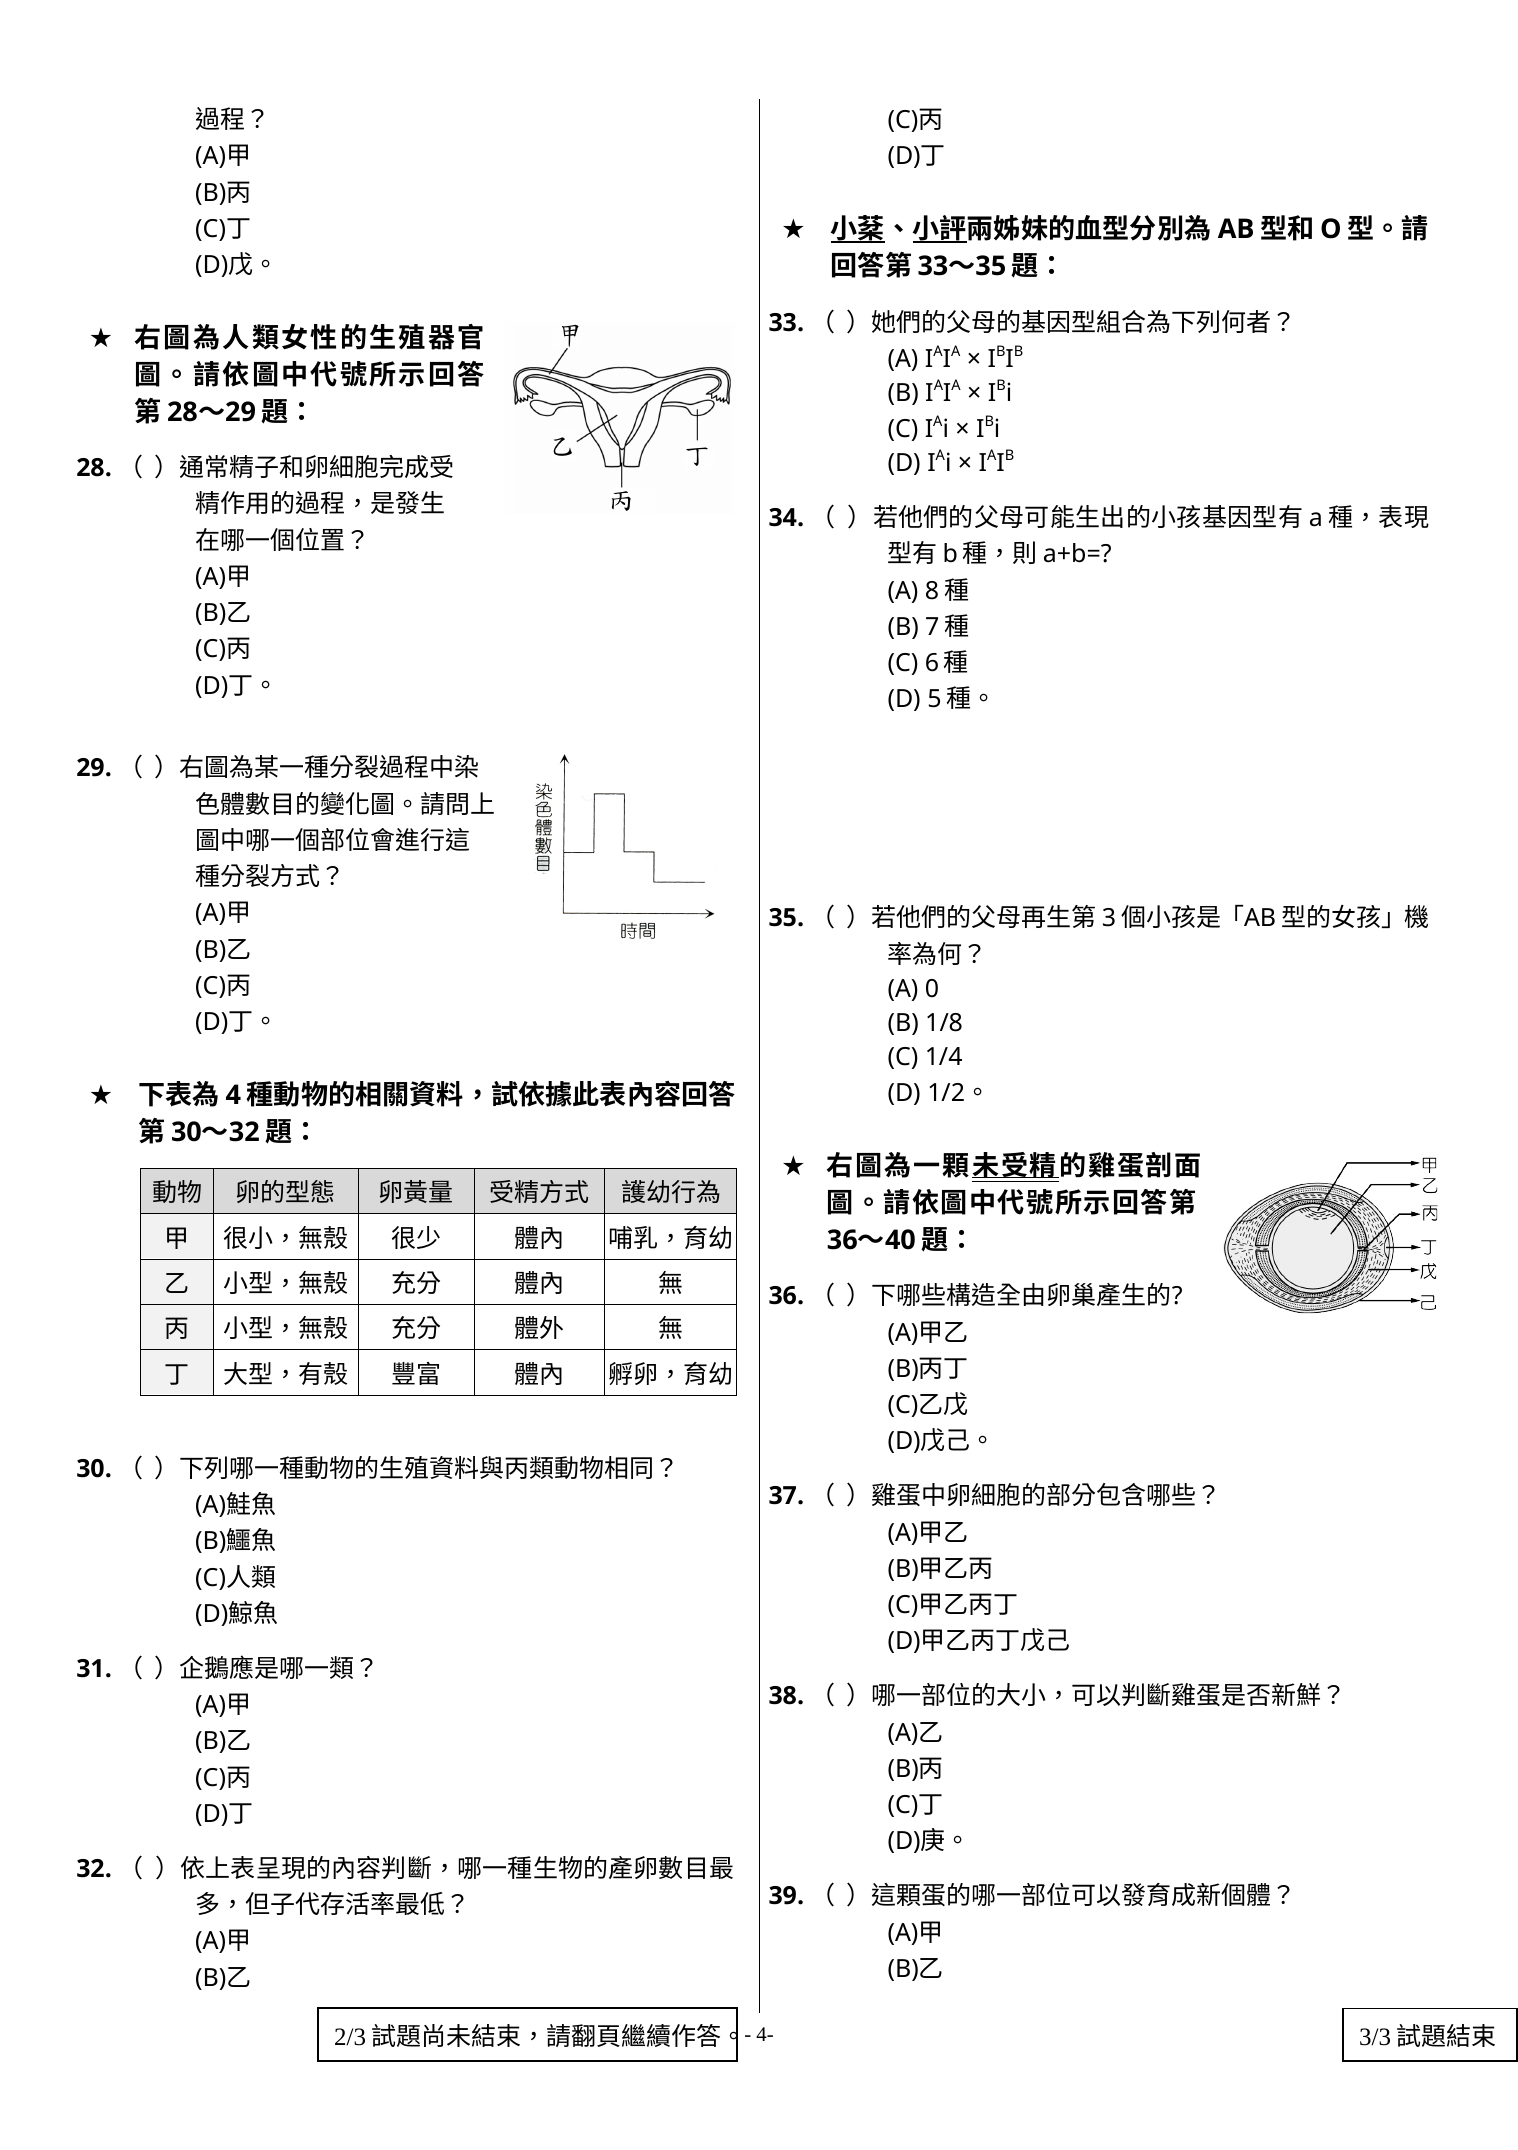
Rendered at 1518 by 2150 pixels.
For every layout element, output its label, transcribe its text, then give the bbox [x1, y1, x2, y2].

table_cell 乙 [141, 1260, 213, 1304]
table_header 受精方式 [475, 1169, 604, 1213]
table_header 護幼行為 [605, 1169, 736, 1213]
list 小棻、小評兩姊妹的血型分別為AB型和O型。請回答第33～35題： [781, 209, 1429, 283]
table_cell 丙 [141, 1305, 213, 1349]
table_cell 體外 [475, 1305, 604, 1349]
list （ ）通常精子和卵細胞完成受精作用的過程，是發生在哪一個位置？ (A)甲 (B)乙 (C)丙 (D)丁。 [118, 448, 737, 729]
list 2/3試題尚未結束，請翻頁繼續作答。 [334, 2016, 721, 2053]
table_cell 很少 [359, 1214, 474, 1258]
list 右圖為人類女性的生殖器官圖。請依圖中代號所示回答第28～29題： [89, 318, 737, 429]
table_cell 體內 [475, 1350, 604, 1394]
table_cell 很小，無殼 [214, 1214, 358, 1258]
list （ ）這顆蛋的哪一部位可以發育成新個體？ (A)甲 (B)乙 [810, 1876, 1429, 1984]
table_header 卵黃量 [359, 1169, 474, 1213]
list （ ）下列哪一種動物的生殖資料與丙類動物相同？ (A)鮭魚 (B)鱷魚 (C)人類 (D)鯨魚 [118, 1448, 737, 1629]
list （ ）若他們的父母可能生出的小孩基因型有a種，表現型有b種，則a+b=? (A) 8種 (B) 7種 (C) 6種 (D) 5種。 [810, 498, 1429, 879]
list （ ）企鵝應是哪一類？ (A)甲 (B)乙 (C)丙 (D)丁 [118, 1648, 737, 1829]
list （ ）哪一部位的大小，可以判斷雞蛋是否新鮮？ (A)乙 (B)丙 (C)丁 (D)庚。 [810, 1676, 1429, 1857]
picture [528, 750, 721, 943]
list 過程？ (A)甲 (B)丙 (C)丁 (D)戊。 [118, 99, 737, 281]
table_cell 豐富 [359, 1350, 474, 1394]
list （ ）雞蛋中卵細胞的部分包含哪些？ (A)甲乙 (B)甲乙丙 (C)甲乙丙丁 (D)甲乙丙丁戊己 [810, 1476, 1429, 1657]
table_cell 大型，有殼 [214, 1350, 358, 1394]
list 3/3試題結束 [1359, 2016, 1501, 2053]
table_cell 孵卵，育幼 [605, 1350, 736, 1394]
list （ ）下哪些構造全由卵巢產生的? (A)甲乙 (B)丙丁 (C)乙戊 (D)戊己。 [810, 1276, 1429, 1457]
table_cell 小型，無殼 [214, 1305, 358, 1349]
table_header 卵的型態 [214, 1169, 358, 1213]
table_cell 甲 [141, 1214, 213, 1258]
picture [1221, 1151, 1442, 1319]
table_cell 哺乳，育幼 [605, 1214, 736, 1258]
list （ ）若他們的父母再生第3個小孩是「AB型的女孩」機率為何？ (A) 0 (B) 1/8 (C) 1/4 (D) 1/2。 [810, 898, 1429, 1109]
table_cell 體內 [475, 1214, 604, 1258]
table_cell 充分 [359, 1260, 474, 1304]
table_cell 無 [605, 1305, 736, 1349]
table_header 動物 [141, 1169, 213, 1213]
list （ ）她們的父母的基因型組合為下列何者？ (A) IAIA × IBIB (B) IAIA × IBi (C) IAi × IBi (D) IAi × IAIB [810, 302, 1429, 479]
table_cell 充分 [359, 1305, 474, 1349]
table_cell 無 [605, 1260, 736, 1304]
table_cell 體內 [475, 1260, 604, 1304]
table_cell 小型，無殼 [214, 1260, 358, 1304]
table_cell 丁 [141, 1350, 213, 1394]
list （ ）依上表呈現的內容判斷，哪一種生物的產卵數目最多，但子代存活率最低？ (A)甲 (B)乙 [118, 1848, 737, 1993]
list 右圖為一顆未受精的雞蛋剖面圖。請依圖中代號所示回答第36～40題： [781, 1146, 1429, 1257]
list (C)丙 (D)丁 [810, 99, 1429, 172]
list 下表為4種動物的相關資料，試依據此表內容回答第30～32題： [89, 1075, 737, 1149]
list （ ）右圖為某一種分裂過程中染色體數目的變化圖。請問上圖中哪一個部位會進行這種分裂方式？ (A)甲 (B)乙 (C)丙 (D)丁。 [118, 748, 737, 1038]
